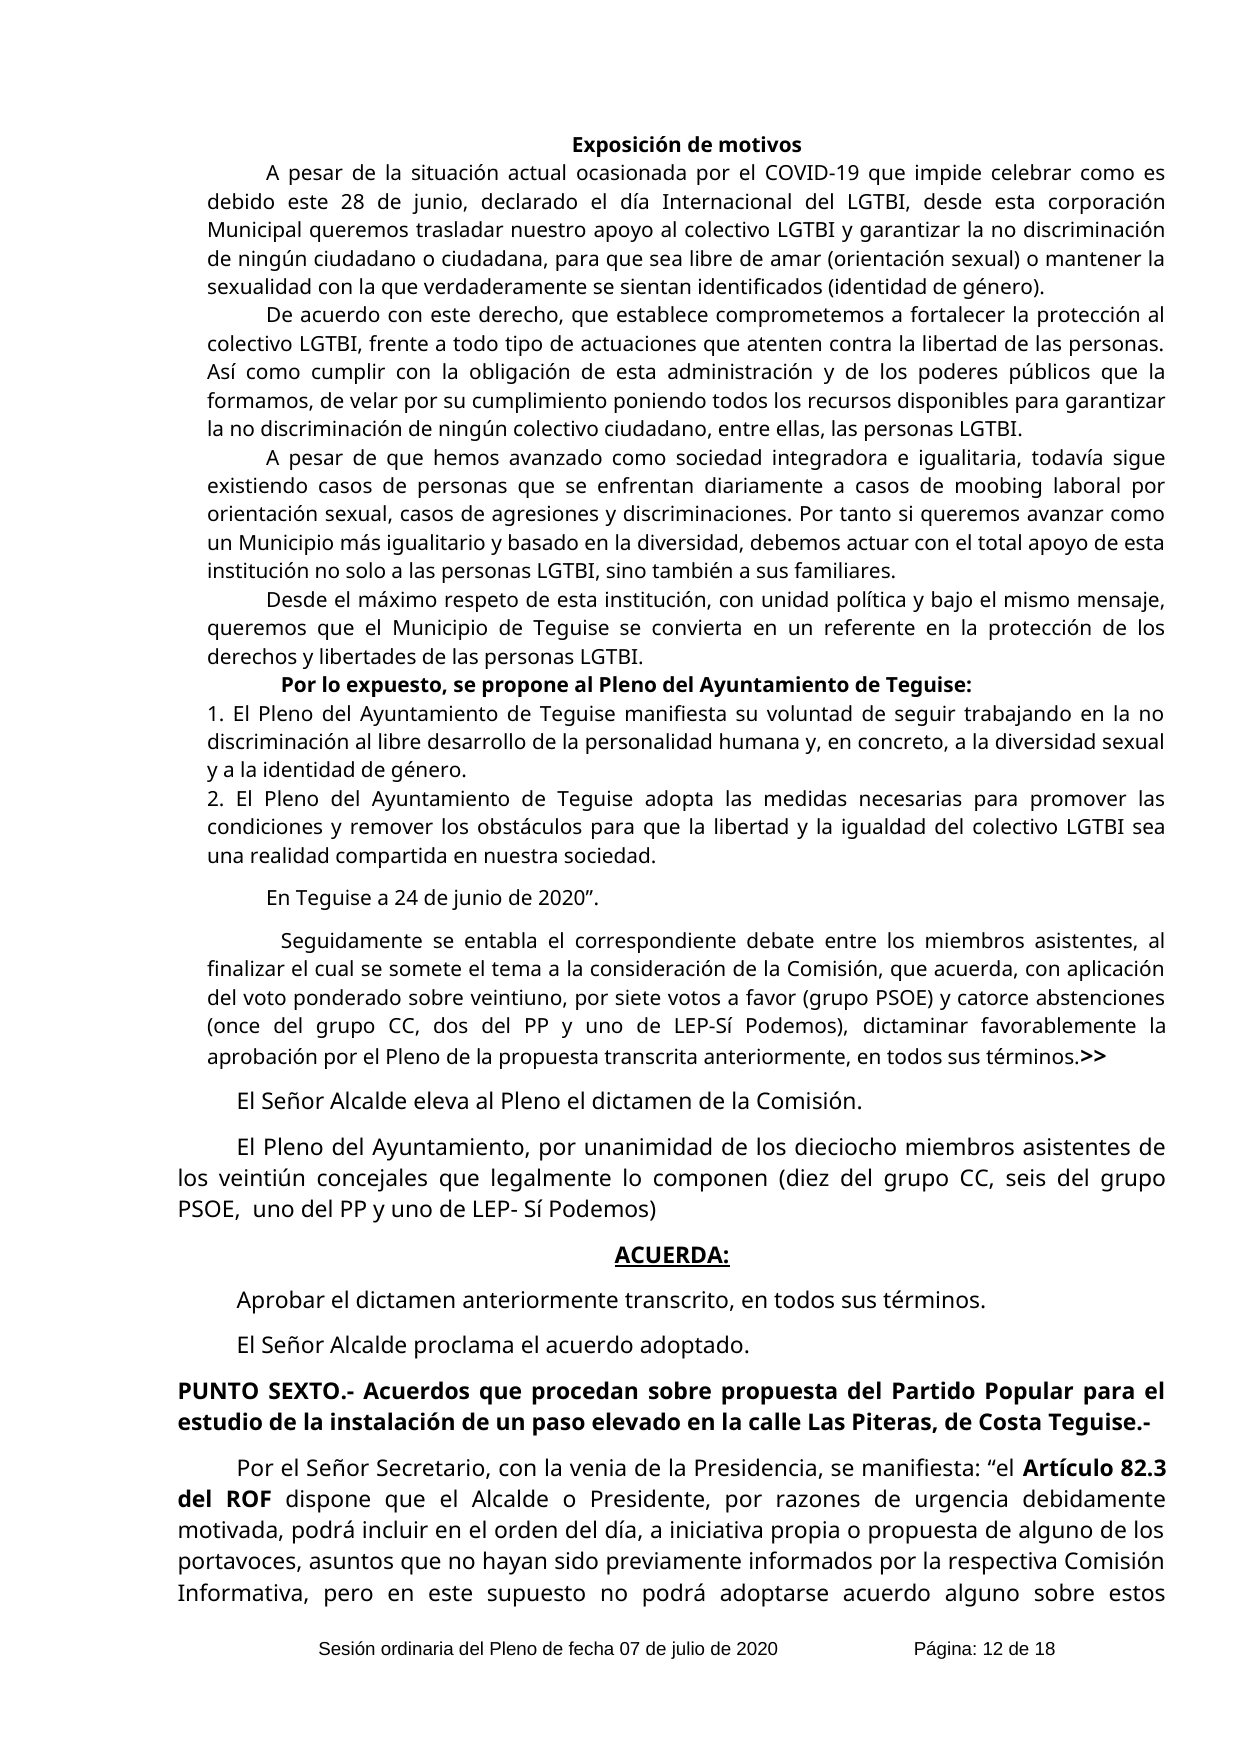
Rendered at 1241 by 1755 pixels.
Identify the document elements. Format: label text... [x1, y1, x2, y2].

text 1. El Pleno del Ayuntamiento de Teguise manifiesta su voluntad de seguir trabajando en la no discriminación al libre desarrollo de la personalidad humana y, en concreto, a la diversidad sexual y a la identidad de género. [207, 699, 1167, 784]
text El Pleno del Ayuntamiento, por unanimidad de los dieciocho miembros asistentes de los veintiún concejales que legalmente lo componen (diez del grupo CC, seis del grupo PSOE, uno del PP y uno de LEP- Sí Podemos) [177, 1131, 1167, 1224]
text ACUERDA: [177, 1238, 1167, 1270]
text Por lo expuesto, se propone al Pleno del Ayuntamiento de Teguise: [207, 670, 1167, 699]
text A pesar de que hemos avanzado como sociedad integradora e igualitaria, todavía sigue existiendo casos de personas que se enfrentan diariamente a casos de moobing laboral por orientación sexual, casos de agresiones y discriminaciones. Por tanto si queremos avanzar como un Municipio más igualitario y basado en la diversidad, debemos actuar con el total apoyo de esta institución no solo a las personas LGTBI, sino también a sus familiares. [207, 443, 1167, 585]
text El Señor Alcalde proclama el acuerdo adoptado. [177, 1329, 1167, 1361]
text De acuerdo con este derecho, que establece comprometemos a fortalecer la protección al colectivo LGTBI, frente a todo tipo de actuaciones que atenten contra la libertad de las personas. Así como cumplir con la obligación de esta administración y de los poderes públicos que la formamos, de velar por su cumplimiento poniendo todos los recursos disponibles para garantizar la no discriminación de ningún colectivo ciudadano, entre ellas, las personas LGTBI. [207, 301, 1167, 443]
text PUNTO SEXTO.- Acuerdos que procedan sobre propuesta del Partido Popular para el estudio de la instalación de un paso elevado en la calle Las Piteras, de Costa Teguise.- [177, 1375, 1167, 1437]
text Exposición de motivos [207, 130, 1167, 158]
text Por el Señor Secretario, con la venia de la Presidencia, se manifiesta: “el Artículo 82.3 del ROF dispone que el Alcalde o Presidente, por razones de urgencia debidamente motivada, podrá incluir en el orden del día, a iniciativa propia o propuesta de alguno de los portavoces, asuntos que no hayan sido previamente informados por la respectiva Comisión Informativa, pero en este supuesto no podrá adoptarse acuerdo alguno sobre estos [177, 1451, 1167, 1608]
text Aprobar el dictamen anteriormente transcrito, en todos sus términos. [177, 1284, 1167, 1315]
text En Teguise a 24 de junio de 2020”. [207, 883, 1167, 912]
text Seguidamente se entabla el correspondiente debate entre los miembros asistentes, al finalizar el cual se somete el tema a la consideración de la Comisión, que acuerda, con aplicación del voto ponderado sobre veintiuno, por siete votos a favor (grupo PSOE) y catorce abstenciones (once del grupo CC, dos del PP y uno de LEP-Sí Podemos), dictaminar favorablemente la aprobación por el Pleno de la propuesta transcrita anteriormente, en todos sus términos.>> [207, 926, 1167, 1071]
text El Señor Alcalde eleva al Pleno el dictamen de la Comisión. [177, 1085, 1167, 1116]
text A pesar de la situación actual ocasionada por el COVID-19 que impide celebrar como es debido este 28 de junio, declarado el día Internacional del LGTBI, desde esta corporación Municipal queremos trasladar nuestro apoyo al colectivo LGTBI y garantizar la no discriminación de ningún ciudadano o ciudadana, para que sea libre de amar (orientación sexual) o mantener la sexualidad con la que verdaderamente se sientan identificados (identidad de género). [207, 158, 1167, 301]
text 2. El Pleno del Ayuntamiento de Teguise adopta las medidas necesarias para promover las condiciones y remover los obstáculos para que la libertad y la igualdad del colectivo LGTBI sea una realidad compartida en nuestra sociedad. [207, 784, 1167, 869]
text Desde el máximo respeto de esta institución, con unidad política y bajo el mismo mensaje, queremos que el Municipio de Teguise se convierta en un referente en la protección de los derechos y libertades de las personas LGTBI. [207, 585, 1167, 670]
